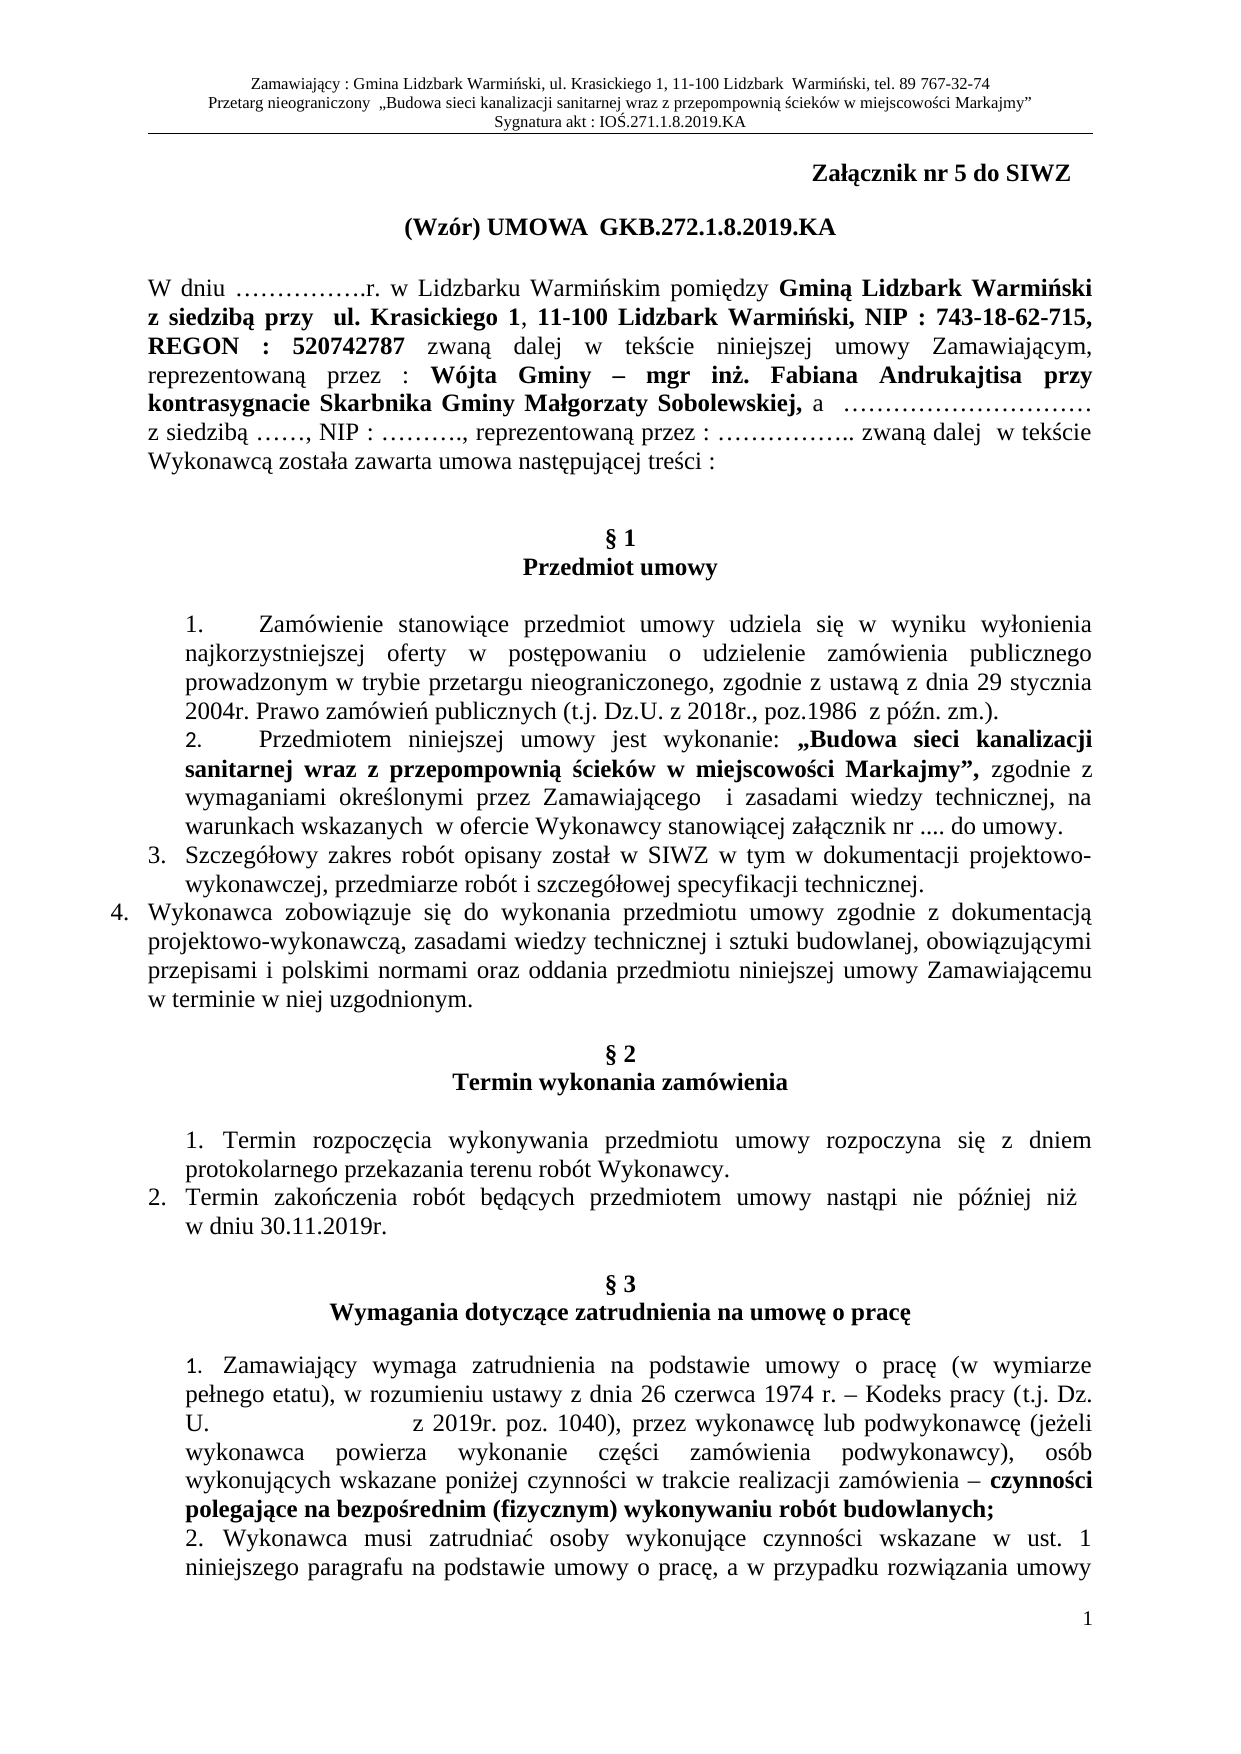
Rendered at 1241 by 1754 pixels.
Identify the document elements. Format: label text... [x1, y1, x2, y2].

list Szczegółowy zakres robót opisany został w SIWZ w tym w dokumentacji projektowo-wykonawczej, przedmiarze robót i szczegółowej specyfikacji technicznej. [148, 840, 1093, 897]
subtitle (Wzór) UMOWA GKB.272.1.8.2019.KA [148, 212, 1093, 241]
text § 3 [148, 1269, 1093, 1297]
text Przedmiot umowy [148, 552, 1093, 581]
text § 2 [148, 1039, 1093, 1067]
list Zamówienie stanowiące przedmiot umowy udziela się w wyniku wyłonienia najkorzystniejszej oferty w postępowaniu o udzielenie zamówienia publicznego prowadzonym w trybie przetargu nieograniczonego, zgodnie z ustawą z dnia 29 stycznia 2004r. Prawo zamówień publicznych (t.j. Dz.U. z 2018r., poz.1986 z późn. zm.). [185, 609, 1093, 724]
list Zamawiający wymaga zatrudnienia na podstawie umowy o pracę (w wymiarze pełnego etatu), w rozumieniu ustawy z dnia 26 czerwca 1974 r. – Kodeks pracy (t.j. Dz. U. z 2019r. poz. 1040), przez wykonawcę lub podwykonawcę (jeżeli wykonawca powierza wykonanie części zamówienia podwykonawcy), osób wykonujących wskazane poniżej czynności w trakcie realizacji zamówienia – czynności polegające na bezpośrednim (fizycznym) wykonywaniu robót budowlanych; [185, 1350, 1093, 1523]
text Załącznik nr 5 do SIWZ [148, 158, 1093, 187]
text Termin wykonania zamówienia [148, 1067, 1093, 1096]
list Termin rozpoczęcia wykonywania przedmiotu umowy rozpoczyna się z dniem protokolarnego przekazania terenu robót Wykonawcy. [185, 1125, 1093, 1182]
list Przedmiotem niniejszej umowy jest wykonanie: „Budowa sieci kanalizacji sanitarnej wraz z przepompownią ścieków w miejscowości Markajmy”, zgodnie z wymaganiami określonymi przez Zamawiającego i zasadami wiedzy technicznej, na warunkach wskazanych w ofercie Wykonawcy stanowiącej załącznik nr .... do umowy. [185, 724, 1093, 840]
list Wykonawca musi zatrudniać osoby wykonujące czynności wskazane w ust. 1 niniejszego paragrafu na podstawie umowy o pracę, a w przypadku rozwiązania umowy [185, 1523, 1093, 1581]
text W dniu …………….r. w Lidzbarku Warmińskim pomiędzy Gminą Lidzbark Warmiński z siedzibą przy ul. Krasickiego 1, 11-100 Lidzbark Warmiński, NIP : 743-18-62-715, REGON : 520742787 zwaną dalej w tekście niniejszej umowy Zamawiającym, reprezentowaną przez : Wójta Gminy – mgr inż. Fabiana Andrukajtisa przy kontrasygnacie Skarbnika Gminy Małgorzaty Sobolewskiej, a ………………………… z siedzibą ……, NIP : ………., reprezentowaną przez : …………….. zwaną dalej w tekście Wykonawcą została zawarta umowa następującej treści : [148, 273, 1093, 475]
text § 1 [148, 523, 1093, 552]
text Wymagania dotyczące zatrudnienia na umowę o pracę [148, 1297, 1093, 1326]
list Termin zakończenia robót będących przedmiotem umowy nastąpi nie później niż w dniu 30.11.2019r. [148, 1182, 1093, 1240]
list Wykonawca zobowiązuje się do wykonania przedmiotu umowy zgodnie z dokumentacją projektowo-wykonawczą, zasadami wiedzy technicznej i sztuki budowlanej, obowiązującymi przepisami i polskimi normami oraz oddania przedmiotu niniejszej umowy Zamawiającemu w terminie w niej uzgodnionym. [110, 897, 1093, 1012]
